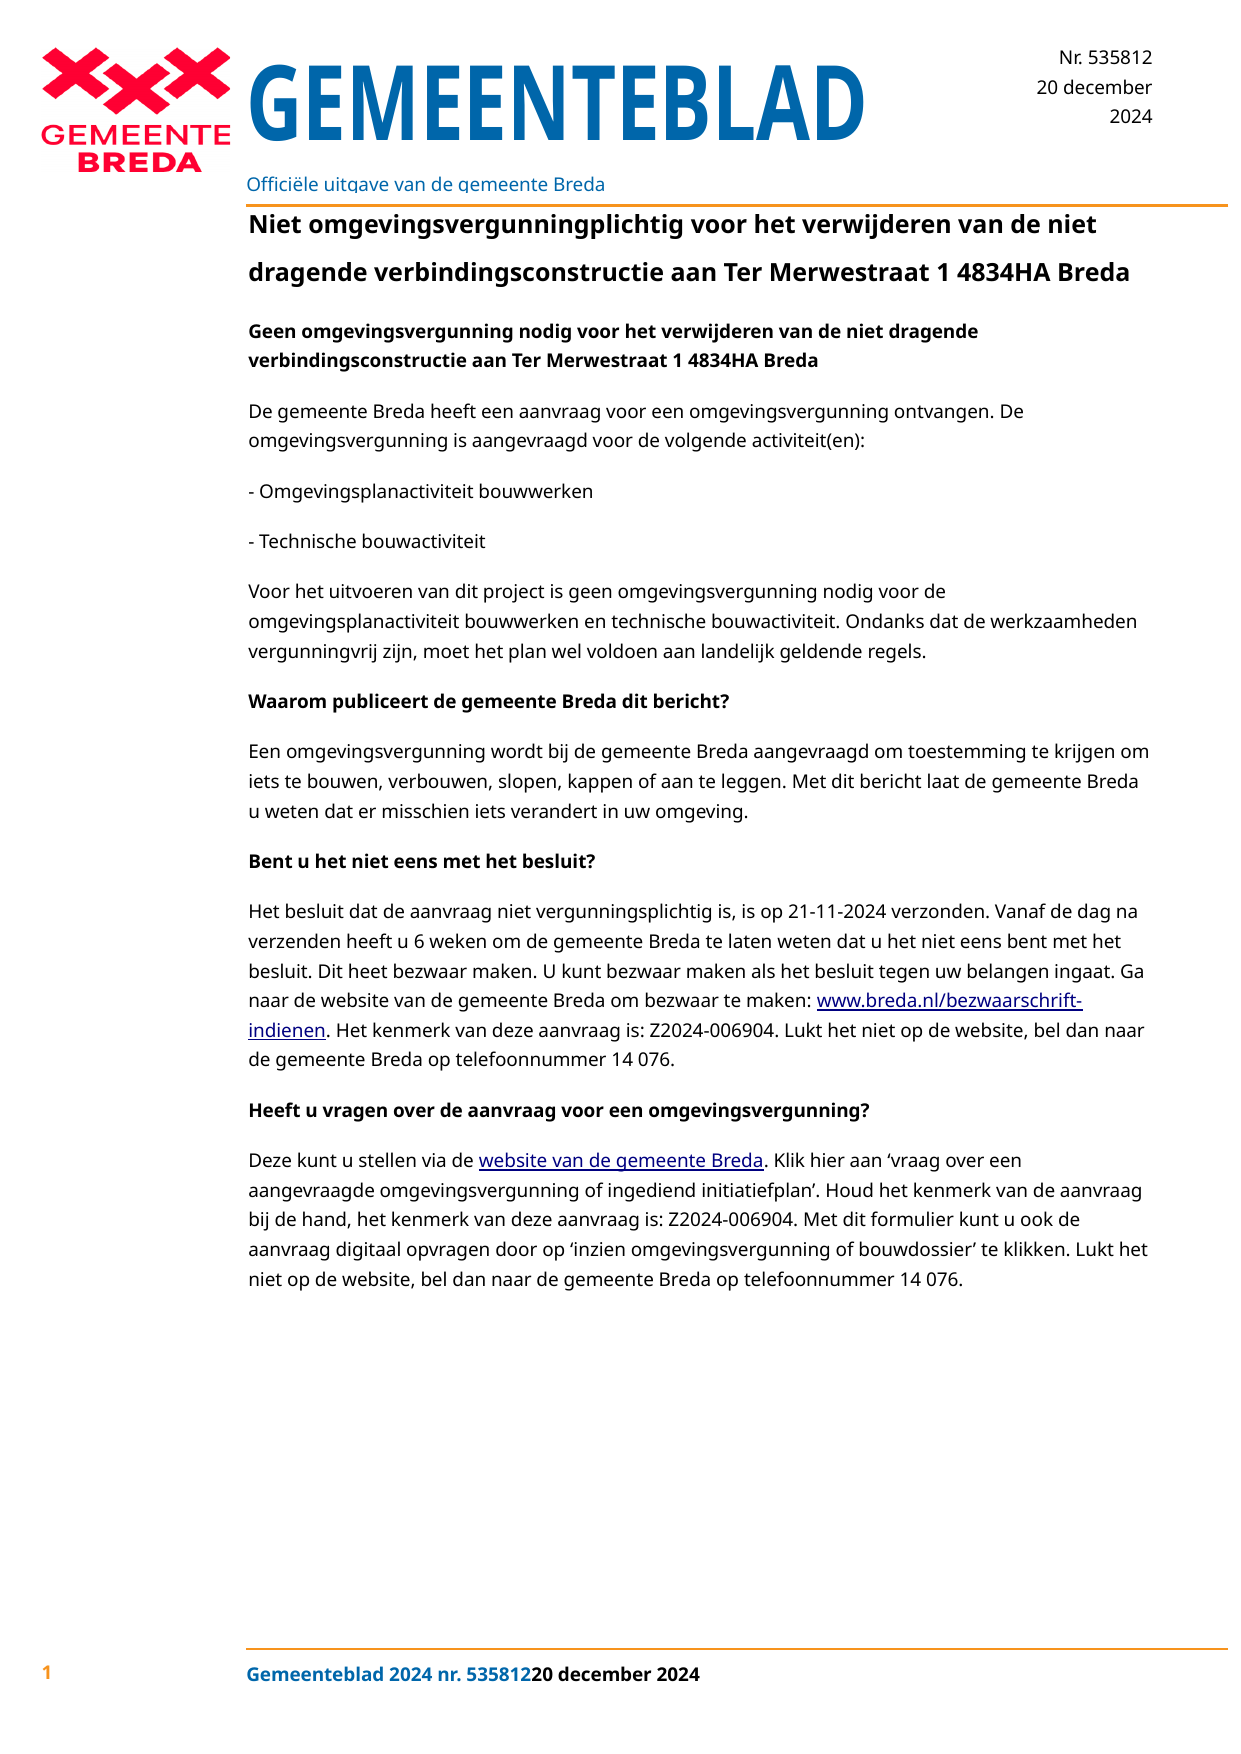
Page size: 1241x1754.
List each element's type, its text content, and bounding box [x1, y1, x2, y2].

text Deze kunt u stellen via de website van de gemeente Breda. Klik hier aan ‘vraag over een aangevraagde omgevingsvergunning of ingediend initiatiefplan’. Houd het kenmerk van de aanvraag bij de hand, het kenmerk van deze aanvraag is: Z2024-006904. Met dit formulier kunt u ook de aanvraag digitaal opvragen door op ‘inzien omgevingsvergunning of bouwdossier’ te klikken. Lukt het niet op de website, bel dan naar de gemeente Breda op telefoonnummer 14 076. [248, 1147, 1152, 1292]
text Geen omgevingsvergunning nodig voor het verwijderen van de niet dragende verbindingsconstructie aan Ter Merwestraat 1 4834HA Breda [248, 318, 1152, 373]
text Niet omgevingsvergunningplichtig voor het verwijderen van de niet dragende verbindingsconstructie aan Ter Merwestraat 1 4834HA Breda [248, 207, 1152, 288]
text Voor het uitvoeren van dit project is geen omgevingsvergunning nodig voor de omgevingsplanactiviteit bouwwerken en technische bouwactiviteit. Ondanks dat de werkzaamheden vergunningvrij zijn, moet het plan wel voldoen aan landelijk geldende regels. [248, 579, 1152, 664]
picture [41, 47, 231, 172]
text - Technische bouwactiviteit [248, 528, 1152, 554]
text Het besluit dat de aanvraag niet vergunningsplichtig is, is op 21-11-2024 verzonden. Vanaf de dag na verzenden heeft u 6 weken om de gemeente Breda te laten weten dat u het niet eens bent met het besluit. Dit heet bezwaar maken. U kunt bezwaar maken als het besluit tegen uw belangen ingaat. Ga naar de website van de gemeente Breda om bezwaar te maken: www.breda.nl/bezwaarschrift-indienen. Het kenmerk van deze aanvraag is: Z2024-006904. Lukt het niet op de website, bel dan naar de gemeente Breda op telefoonnummer 14 076. [248, 899, 1152, 1072]
text Bent u het niet eens met het besluit? [248, 848, 1152, 874]
text De gemeente Breda heeft een aanvraag voor een omgevingsvergunning ontvangen. De omgevingsvergunning is aangevraagd voor de volgende activiteit(en): [248, 398, 1152, 453]
text - Omgevingsplanactiviteit bouwwerken [248, 478, 1152, 504]
text Heeft u vragen over de aanvraag voor een omgevingsvergunning? [248, 1097, 1152, 1123]
text Waarom publiceert de gemeente Breda dit bericht? [248, 688, 1152, 714]
text Een omgevingsvergunning wordt bij de gemeente Breda aangevraagd om toestemming te krijgen om iets te bouwen, verbouwen, slopen, kappen of aan te leggen. Met dit bericht laat de gemeente Breda u weten dat er misschien iets verandert in uw omgeving. [248, 739, 1152, 824]
